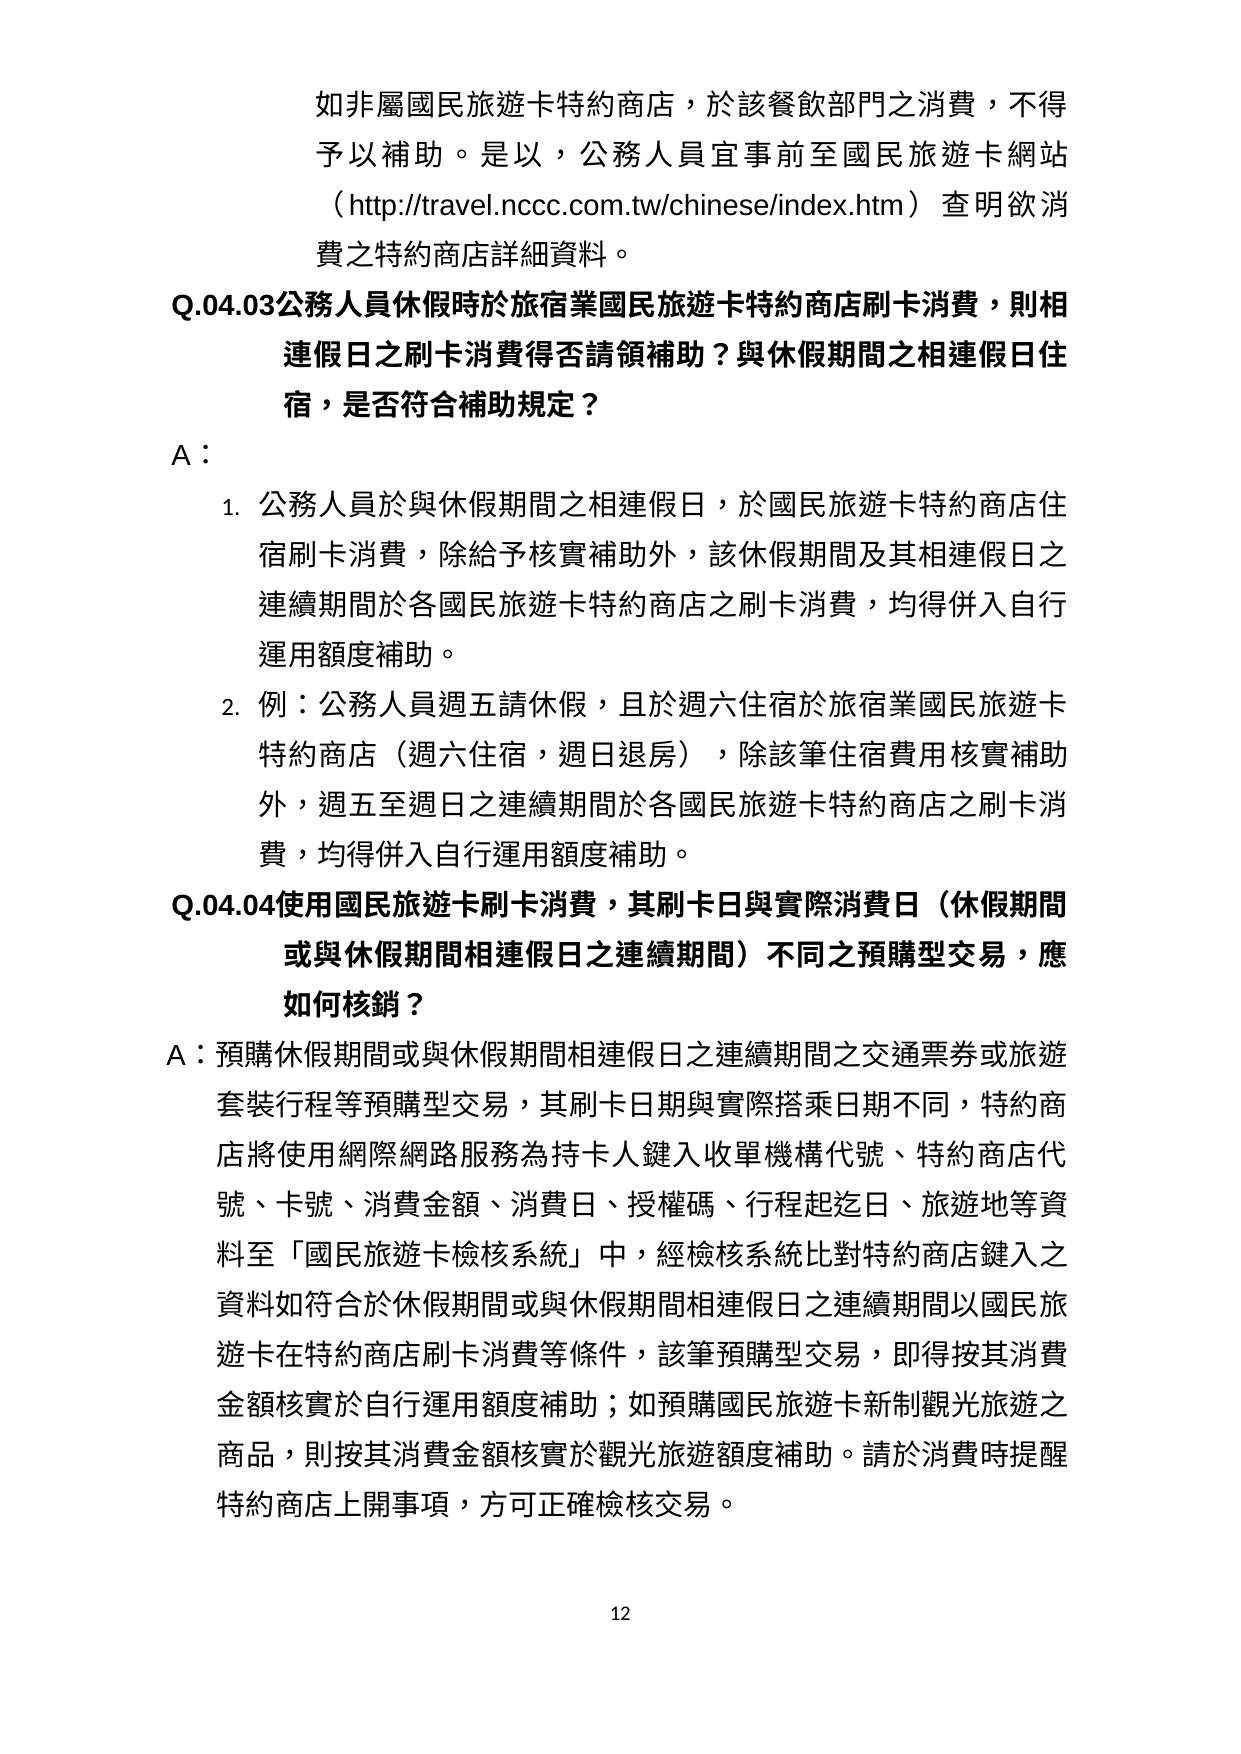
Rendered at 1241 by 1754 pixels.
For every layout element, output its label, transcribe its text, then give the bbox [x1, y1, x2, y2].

text A： [171, 425, 1069, 475]
list 例：公務人員週五請休假，且於週六住宿於旅宿業國民旅遊卡特約商店（週六住宿，週日退房），除該筆住宿費用核實補助外，週五至週日之連續期間於各國民旅遊卡特約商店之刷卡消費，均得併入自行運用額度補助。 [221, 675, 1069, 875]
text Q.04.04使用國民旅遊卡刷卡消費，其刷卡日與實際消費日（休假期間或與休假期間相連假日之連續期間）不同之預購型交易，應如何核銷？ [171, 875, 1069, 1025]
text Q.04.03公務人員休假時於旅宿業國民旅遊卡特約商店刷卡消費，則相連假日之刷卡消費得否請領補助？與休假期間之相連假日住宿，是否符合補助規定？ [171, 275, 1069, 425]
text A：預購休假期間或與休假期間相連假日之連續期間之交通票券或旅遊套裝行程等預購型交易，其刷卡日期與實際搭乘日期不同，特約商店將使用網際網路服務為持卡人鍵入收單機構代號、特約商店代號、卡號、消費金額、消費日、授權碼、行程起迄日、旅遊地等資料至「國民旅遊卡檢核系統」中，經檢核系統比對特約商店鍵入之資料如符合於休假期間或與休假期間相連假日之連續期間以國民旅遊卡在特約商店刷卡消費等條件，該筆預購型交易，即得按其消費金額核實於自行運用額度補助；如預購國民旅遊卡新制觀光旅遊之商品，則按其消費金額核實於觀光旅遊額度補助。請於消費時提醒特約商店上開事項，方可正確檢核交易。 [166, 1025, 1069, 1525]
list 公務人員於與休假期間之相連假日，於國民旅遊卡特約商店住宿刷卡消費，除給予核實補助外，該休假期間及其相連假日之連續期間於各國民旅遊卡特約商店之刷卡消費，均得併入自行運用額度補助。 [221, 475, 1069, 675]
text 如非屬國民旅遊卡特約商店，於該餐飲部門之消費，不得予以補助。是以，公務人員宜事前至國民旅遊卡網站（http://travel.nccc.com.tw/chinese/index.htm）查明欲消費之特約商店詳細資料。 [267, 75, 1069, 275]
